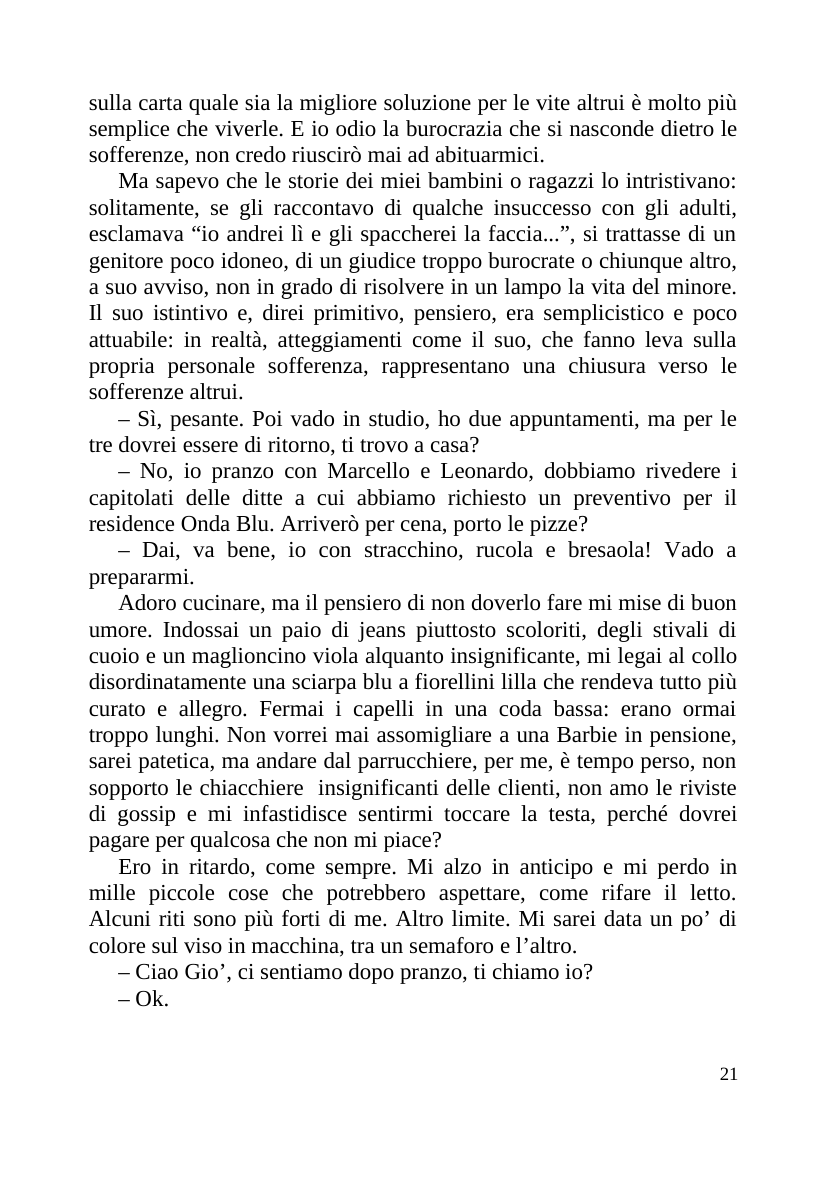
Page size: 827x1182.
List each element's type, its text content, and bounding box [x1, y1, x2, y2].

text – Ok. [88, 984, 738, 1011]
text – Ciao Gio’, ci sentiamo dopo pranzo, ti chiamo io? [88, 958, 738, 984]
text Ero in ritardo, come sempre. Mi alzo in anticipo e mi perdo in mille piccole cose che potrebbero aspettare, come rifare il letto. Alcuni riti sono più forti di me. Altro limite. Mi sarei data un po’ di colore sul viso in macchina, tra un semaforo e l’altro. [88, 853, 738, 958]
text – Sì, pesante. Poi vado in studio, ho due appuntamenti, ma per le tre dovrei essere di ritorno, ti trovo a casa? [88, 405, 738, 457]
text Adoro cucinare, ma il pensiero di non doverlo fare mi mise di buon umore. Indossai un paio di jeans piuttosto scoloriti, degli stivali di cuoio e un maglioncino viola alquanto insignificante, mi legai al collo disordinatamente una sciarpa blu a fiorellini lilla che rendeva tutto più curato e allegro. Fermai i capelli in una coda bassa: erano ormai troppo lunghi. Non vorrei mai assomigliare a una Barbie in pensione, sarei patetica, ma andare dal parrucchiere, per me, è tempo perso, non sopporto le chiacchiere insignificanti delle clienti, non amo le riviste di gossip e mi infastidisce sentirmi toccare la testa, perché dovrei pagare per qualcosa che non mi piace? [88, 589, 738, 853]
text – Dai, va bene, io con stracchino, rucola e bresaola! Vado a prepararmi. [88, 537, 738, 589]
text Ma sapevo che le storie dei miei bambini o ragazzi lo intristivano: solitamente, se gli raccontavo di qualche insuccesso con gli adulti, esclamava “io andrei lì e gli spaccherei la faccia...”, si trattasse di un genitore poco idoneo, di un giudice troppo burocrate o chiunque altro, a suo avviso, non in grado di risolvere in un lampo la vita del minore. Il suo istintivo e, direi primitivo, pensiero, era semplicistico e poco attuabile: in realtà, atteggiamenti come il suo, che fanno leva sulla propria personale sofferenza, rappresentano una chiusura verso le sofferenze altrui. [88, 168, 738, 405]
text – No, io pranzo con Marcello e Leonardo, dobbiamo rivedere i capitolati delle ditte a cui abbiamo richiesto un preventivo per il residence Onda Blu. Arriverò per cena, porto le pizze? [88, 457, 738, 537]
text sulla carta quale sia la migliore soluzione per le vite altrui è molto più semplice che viverle. E io odio la burocrazia che si nasconde dietro le sofferenze, non credo riuscirò mai ad abituarmici. [88, 88, 738, 168]
